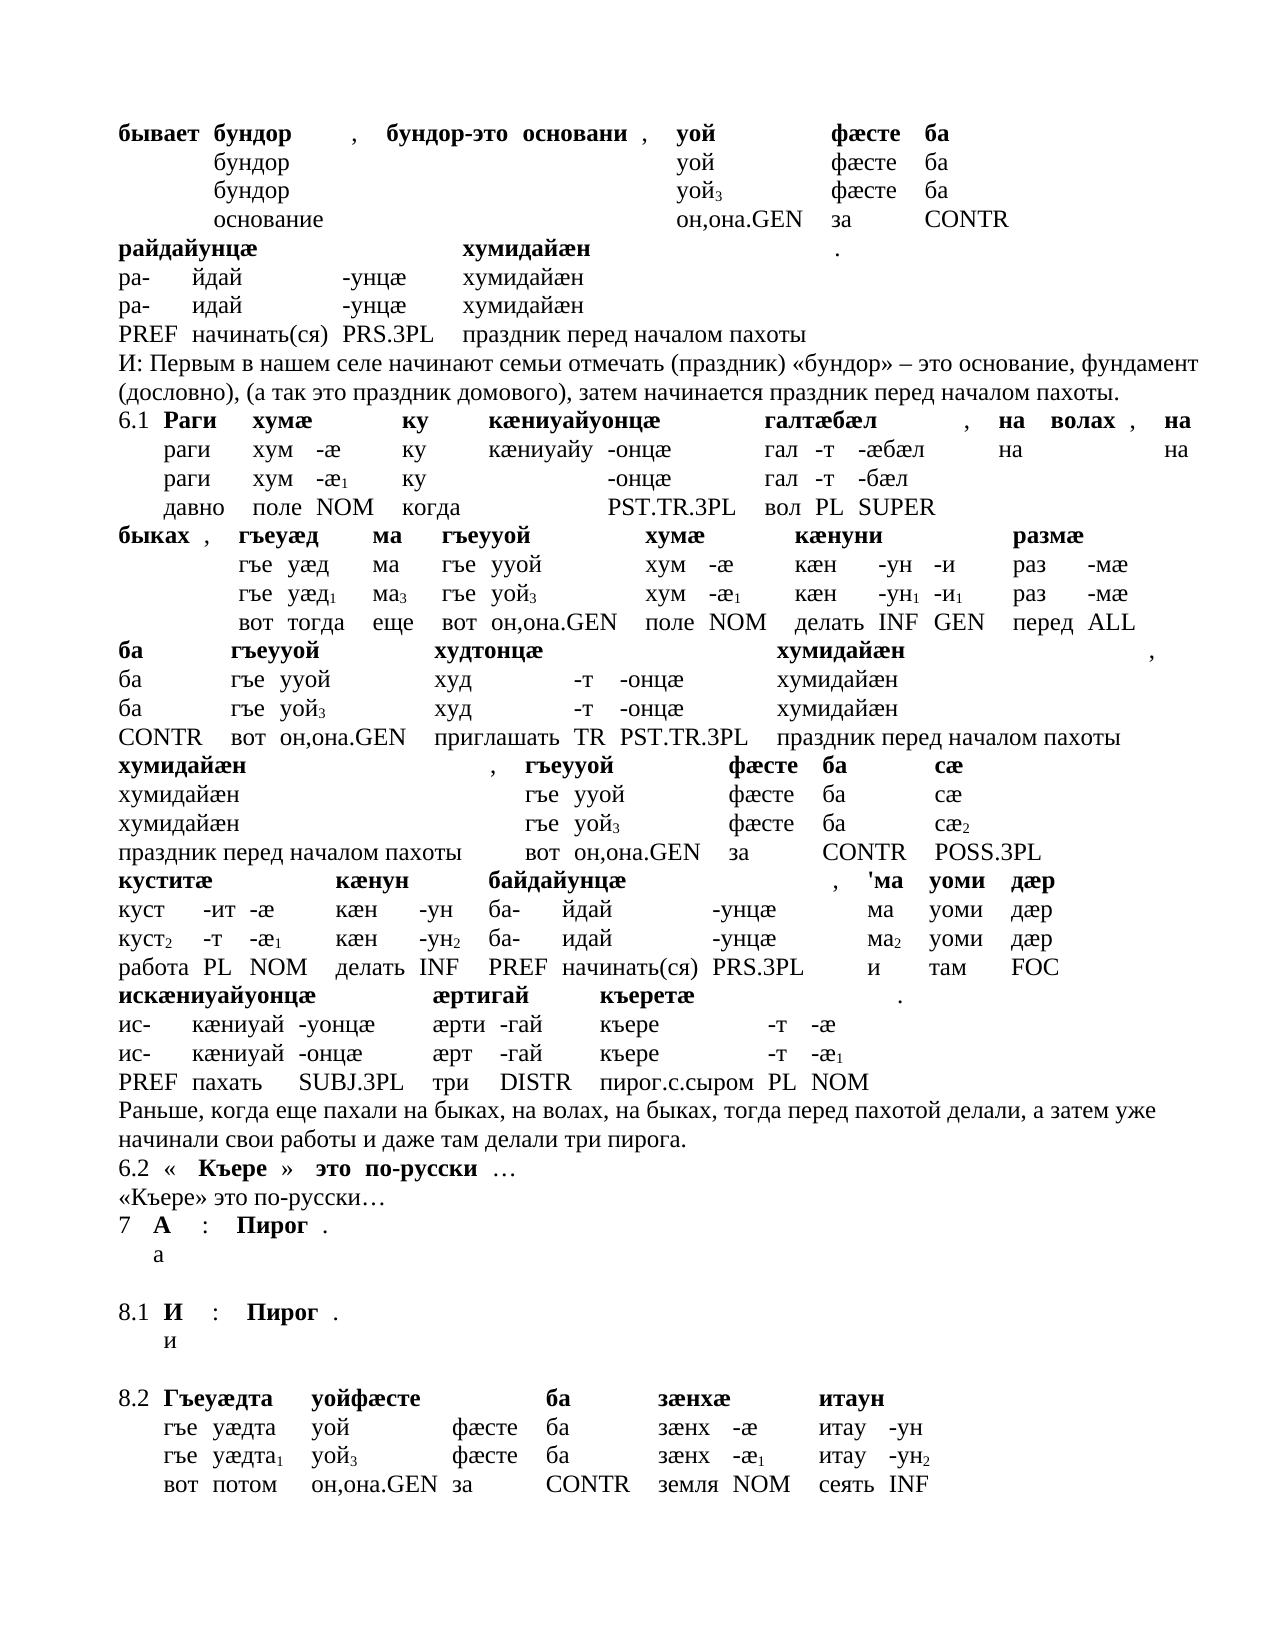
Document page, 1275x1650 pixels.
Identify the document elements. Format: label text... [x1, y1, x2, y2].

text вот [231, 722, 266, 751]
text волах [1050, 406, 1116, 434]
text худ [434, 693, 560, 722]
text ба [822, 779, 907, 808]
text кæн [335, 894, 405, 923]
text -т [768, 1038, 797, 1067]
text ба [118, 693, 203, 722]
text -унцæ [342, 262, 434, 291]
text фæсте [831, 147, 897, 176]
text -бæл [858, 463, 936, 492]
text дæр [1011, 923, 1059, 952]
text вол [764, 492, 801, 521]
text кæниуай [192, 1009, 284, 1038]
text кæнун [335, 866, 474, 894]
text пирог.с.сыром [599, 1067, 754, 1096]
text хумидайæн [118, 751, 476, 779]
text праздник перед началом пахоты [777, 722, 1121, 751]
text -унцæ [342, 291, 434, 319]
text ба [822, 751, 921, 779]
text , [1129, 406, 1150, 434]
text кæниуайу [488, 434, 593, 463]
text -æ1 [732, 1441, 791, 1469]
text -ит [203, 894, 236, 923]
text PL [768, 1067, 797, 1096]
text уой3 [676, 176, 803, 204]
text на [998, 406, 1037, 434]
text перед [1013, 607, 1073, 636]
text 7 [118, 1211, 139, 1239]
text ба- [488, 894, 548, 923]
text Раньше, когда еще пахали на быках, на волах, на быках, тогда перед пахотой делали, а затем уже начинали свои работы и даже там делали три пирога. [118, 1096, 1249, 1153]
text худтонцæ [434, 636, 763, 664]
text гъе [231, 693, 266, 722]
text идай [562, 923, 698, 952]
text -ун1 [878, 578, 920, 607]
text гъеууой [525, 751, 714, 779]
text уой3 [574, 808, 701, 837]
text кæн [794, 549, 864, 578]
text вот [238, 607, 273, 636]
text гъе [163, 1412, 198, 1441]
text уоми [929, 923, 983, 952]
text 6.1 [118, 406, 149, 434]
text бундор-это [386, 118, 508, 147]
text -гай [499, 1009, 572, 1038]
text хумидайæн [118, 779, 462, 808]
text земля [658, 1469, 719, 1498]
text И: Первым в нашем селе начинают семьи отмечать (праздник) «бундор» – это основание, фундамент (дословно), (а так это праздник домового), затем начинается праздник перед началом пахоты. [118, 348, 1249, 406]
text делать [335, 952, 405, 981]
text æртигай [432, 981, 586, 1009]
text итау [818, 1412, 875, 1441]
text SUBJ.3PL [298, 1067, 404, 1096]
text праздник перед началом пахоты [462, 319, 806, 348]
text ра- [118, 291, 178, 319]
text три [432, 1067, 486, 1096]
text NOM [708, 607, 767, 636]
text хумидайæн [777, 693, 1121, 722]
text гъе [525, 808, 560, 837]
text начинать(ся) [192, 319, 328, 348]
text ку [402, 434, 461, 463]
text основание [213, 204, 324, 233]
text къере [599, 1009, 754, 1038]
text -ун2 [888, 1441, 930, 1469]
text итау [818, 1441, 875, 1469]
text уой3 [279, 693, 406, 722]
text . [897, 981, 918, 1009]
text хумидайæн [777, 664, 1121, 693]
text PREF [118, 1067, 178, 1096]
text еще [372, 607, 414, 636]
text вот [525, 837, 560, 866]
text CONTR [822, 837, 907, 866]
text сæ2 [934, 808, 1042, 837]
text хум [645, 578, 695, 607]
text NOM [249, 952, 308, 981]
text дæр [1011, 866, 1073, 894]
text пахать [192, 1067, 284, 1096]
text ба [118, 636, 217, 664]
text ба [822, 808, 907, 837]
text CONTR [546, 1469, 630, 1498]
text -æ [708, 549, 767, 578]
text гал [764, 463, 801, 492]
text он,она.GEN [279, 722, 406, 751]
text хумидайæн [462, 291, 806, 319]
text гъе [238, 549, 273, 578]
text -уонцæ [298, 1009, 404, 1038]
text по-русски [365, 1153, 478, 1182]
text на [1164, 434, 1189, 463]
text хумæ [252, 406, 388, 434]
text уæдта1 [212, 1441, 284, 1469]
text -ун [888, 1412, 930, 1441]
text PL [203, 952, 236, 981]
text Пирог [236, 1211, 308, 1239]
text за [728, 837, 794, 866]
text ба [546, 1441, 630, 1469]
text INF [888, 1469, 930, 1498]
text праздник перед началом пахоты [118, 837, 462, 866]
text ма3 [372, 578, 414, 607]
text PREF [118, 319, 178, 348]
text хум [645, 549, 695, 578]
text идай [192, 291, 328, 319]
text зæнх [658, 1412, 719, 1441]
text хум [252, 434, 302, 463]
text уой [311, 1412, 438, 1441]
text кæн [794, 578, 864, 607]
text ууой [491, 549, 618, 578]
text -унцæ [712, 894, 804, 923]
text -æ1 [811, 1038, 869, 1067]
text ма [372, 521, 428, 549]
text зæнх [658, 1441, 719, 1469]
text уой3 [311, 1441, 438, 1469]
text . [834, 233, 855, 262]
text INF [419, 952, 461, 981]
text -т [815, 463, 844, 492]
text раги [163, 434, 225, 463]
text хум [252, 463, 302, 492]
text PRS.3PL [712, 952, 804, 981]
text уæд1 [287, 578, 345, 607]
text начинать(ся) [562, 952, 698, 981]
text уæд [287, 549, 345, 578]
text 8.1 [118, 1297, 149, 1326]
text … [492, 1153, 517, 1182]
text бывает [118, 118, 199, 147]
text уоми [929, 866, 997, 894]
text PRS.3PL [342, 319, 434, 348]
text хумидайæн [462, 262, 806, 291]
text раги [163, 463, 225, 492]
text -æ [249, 894, 308, 923]
text ALL [1087, 607, 1136, 636]
text хумидайæн [777, 636, 1135, 664]
text он,она.GEN [574, 837, 701, 866]
text гъе [442, 549, 477, 578]
text давно [163, 492, 225, 521]
text бундор [213, 176, 324, 204]
text делать [794, 607, 864, 636]
text куст2 [118, 923, 189, 952]
text NOM [811, 1067, 869, 1096]
text ма [867, 894, 901, 923]
text гъе [238, 578, 273, 607]
text ма [372, 549, 414, 578]
text -т [574, 664, 606, 693]
text когда [402, 492, 461, 521]
text -унцæ [712, 923, 804, 952]
text ууой [279, 664, 406, 693]
text : [202, 1211, 223, 1239]
text INF [878, 607, 920, 636]
text тогда [287, 607, 345, 636]
text гъе [525, 779, 560, 808]
text он,она.GEN [676, 204, 803, 233]
text фæсте [452, 1412, 518, 1441]
text -æбæл [858, 434, 936, 463]
text гъеуæд [238, 521, 359, 549]
text къере [599, 1038, 754, 1067]
text æрти [432, 1009, 486, 1038]
text -мæ [1087, 578, 1136, 607]
text за [452, 1469, 518, 1498]
text худ [434, 664, 560, 693]
text фæсте [831, 118, 911, 147]
text 8.2 [118, 1383, 149, 1412]
text ба [924, 176, 1009, 204]
text ба [118, 664, 203, 693]
text , [351, 118, 372, 147]
text -ун2 [419, 923, 461, 952]
text на [1164, 406, 1202, 434]
text ку [402, 463, 461, 492]
text -т [768, 1009, 797, 1038]
text сæ [934, 751, 1056, 779]
text -æ1 [316, 463, 374, 492]
text фæсте [452, 1441, 518, 1469]
text ба [924, 147, 1009, 176]
text кæниуай [192, 1038, 284, 1067]
text . [322, 1211, 343, 1239]
text ба [546, 1412, 630, 1441]
text фæсте [728, 808, 794, 837]
text это [316, 1153, 351, 1182]
text на [998, 434, 1023, 463]
text PREF [488, 952, 548, 981]
text И [163, 1297, 198, 1326]
text -æ [811, 1009, 869, 1038]
text там [929, 952, 983, 981]
text хумидайæн [118, 808, 462, 837]
text и [163, 1326, 184, 1354]
text а [153, 1239, 174, 1268]
text и [867, 952, 901, 981]
text Раги [163, 406, 239, 434]
text уойфæсте [311, 1383, 532, 1412]
text «Къере» это по-русски… [118, 1182, 1249, 1211]
text размæ [1013, 521, 1150, 549]
text А [153, 1211, 188, 1239]
text 6.2 [118, 1153, 149, 1182]
text поле [252, 492, 302, 521]
text уой [676, 147, 803, 176]
text галтæбæл [764, 406, 950, 434]
text фæсте [728, 779, 794, 808]
text « [163, 1153, 184, 1182]
text гъе [231, 664, 266, 693]
text вот [163, 1469, 198, 1498]
text , [963, 406, 984, 434]
text йдай [192, 262, 328, 291]
text поле [645, 607, 695, 636]
text байдайунцæ [488, 866, 818, 894]
text -гай [499, 1038, 572, 1067]
text -и1 [933, 578, 985, 607]
text -онцæ [619, 664, 749, 693]
text гъе [163, 1441, 198, 1469]
text , [832, 866, 853, 894]
text NOM [316, 492, 374, 521]
text ба [546, 1383, 644, 1412]
text он,она.GEN [311, 1469, 438, 1498]
text -и [933, 549, 985, 578]
text , [1148, 636, 1169, 664]
text -т [815, 434, 844, 463]
text -онцæ [619, 693, 749, 722]
text кæнуни [794, 521, 999, 549]
text TR [574, 722, 606, 751]
text FOC [1011, 952, 1059, 981]
text за [831, 204, 897, 233]
text ма2 [867, 923, 901, 952]
text приглашать [434, 722, 560, 751]
text къеретæ [599, 981, 883, 1009]
text он,она.GEN [491, 607, 618, 636]
text ис- [118, 1038, 178, 1067]
text зæнхæ [658, 1383, 805, 1412]
text йдай [562, 894, 698, 923]
text искæниуайуонцæ [118, 981, 418, 1009]
text -æ1 [249, 923, 308, 952]
text итаун [818, 1383, 944, 1412]
text уой3 [491, 578, 618, 607]
text фæсте [831, 176, 897, 204]
text ис- [118, 1009, 178, 1038]
text гъеууой [231, 636, 420, 664]
text -ун [419, 894, 461, 923]
text Гъеуæдта [163, 1383, 297, 1412]
text -онцæ [298, 1038, 404, 1067]
text фæсте [728, 751, 808, 779]
text DISTR [499, 1067, 572, 1096]
text бундор [213, 147, 324, 176]
text уоми [929, 894, 983, 923]
text . [332, 1297, 353, 1326]
text потом [212, 1469, 284, 1498]
text уой [676, 118, 817, 147]
text куститæ [118, 866, 322, 894]
text кæниуайуонцæ [488, 406, 751, 434]
text куст [118, 894, 189, 923]
text , [203, 521, 224, 549]
text гал [764, 434, 801, 463]
text -т [203, 923, 236, 952]
text -æ [732, 1412, 791, 1441]
text работа [118, 952, 189, 981]
text CONTR [118, 722, 203, 751]
text ба- [488, 923, 548, 952]
text -æ1 [708, 578, 767, 607]
text -т [574, 693, 606, 722]
text POSS.3PL [934, 837, 1042, 866]
text ку [402, 406, 474, 434]
text гъе [442, 578, 477, 607]
text райдайунцæ [118, 233, 448, 262]
text : [212, 1297, 233, 1326]
text раз [1013, 549, 1073, 578]
text хумидайæн [462, 233, 820, 262]
text » [281, 1153, 302, 1182]
text NOM [732, 1469, 791, 1498]
text -æ [316, 434, 374, 463]
text быках [118, 521, 190, 549]
text , [641, 118, 662, 147]
text Къере [198, 1153, 267, 1182]
text -онцæ [607, 434, 737, 463]
text бундор [213, 118, 337, 147]
text раз [1013, 578, 1073, 607]
text кæн [335, 923, 405, 952]
text ра- [118, 262, 178, 291]
text уæдта [212, 1412, 284, 1441]
text , [490, 751, 511, 779]
text основани [522, 118, 628, 147]
text PST.TR.3PL [607, 492, 737, 521]
text Пирог [247, 1297, 318, 1326]
text SUPER [858, 492, 936, 521]
text PST.TR.3PL [619, 722, 749, 751]
text ба [924, 118, 1023, 147]
text -мæ [1087, 549, 1136, 578]
text PL [815, 492, 844, 521]
text дæр [1011, 894, 1059, 923]
text -ун [878, 549, 920, 578]
text CONTR [924, 204, 1009, 233]
text сæ [934, 779, 1042, 808]
text гъеууой [442, 521, 631, 549]
text хумæ [645, 521, 781, 549]
text ууой [574, 779, 701, 808]
text GEN [933, 607, 985, 636]
text вот [442, 607, 477, 636]
text 'ма [867, 866, 915, 894]
text сеять [818, 1469, 875, 1498]
text æрт [432, 1038, 486, 1067]
text -онцæ [607, 463, 737, 492]
